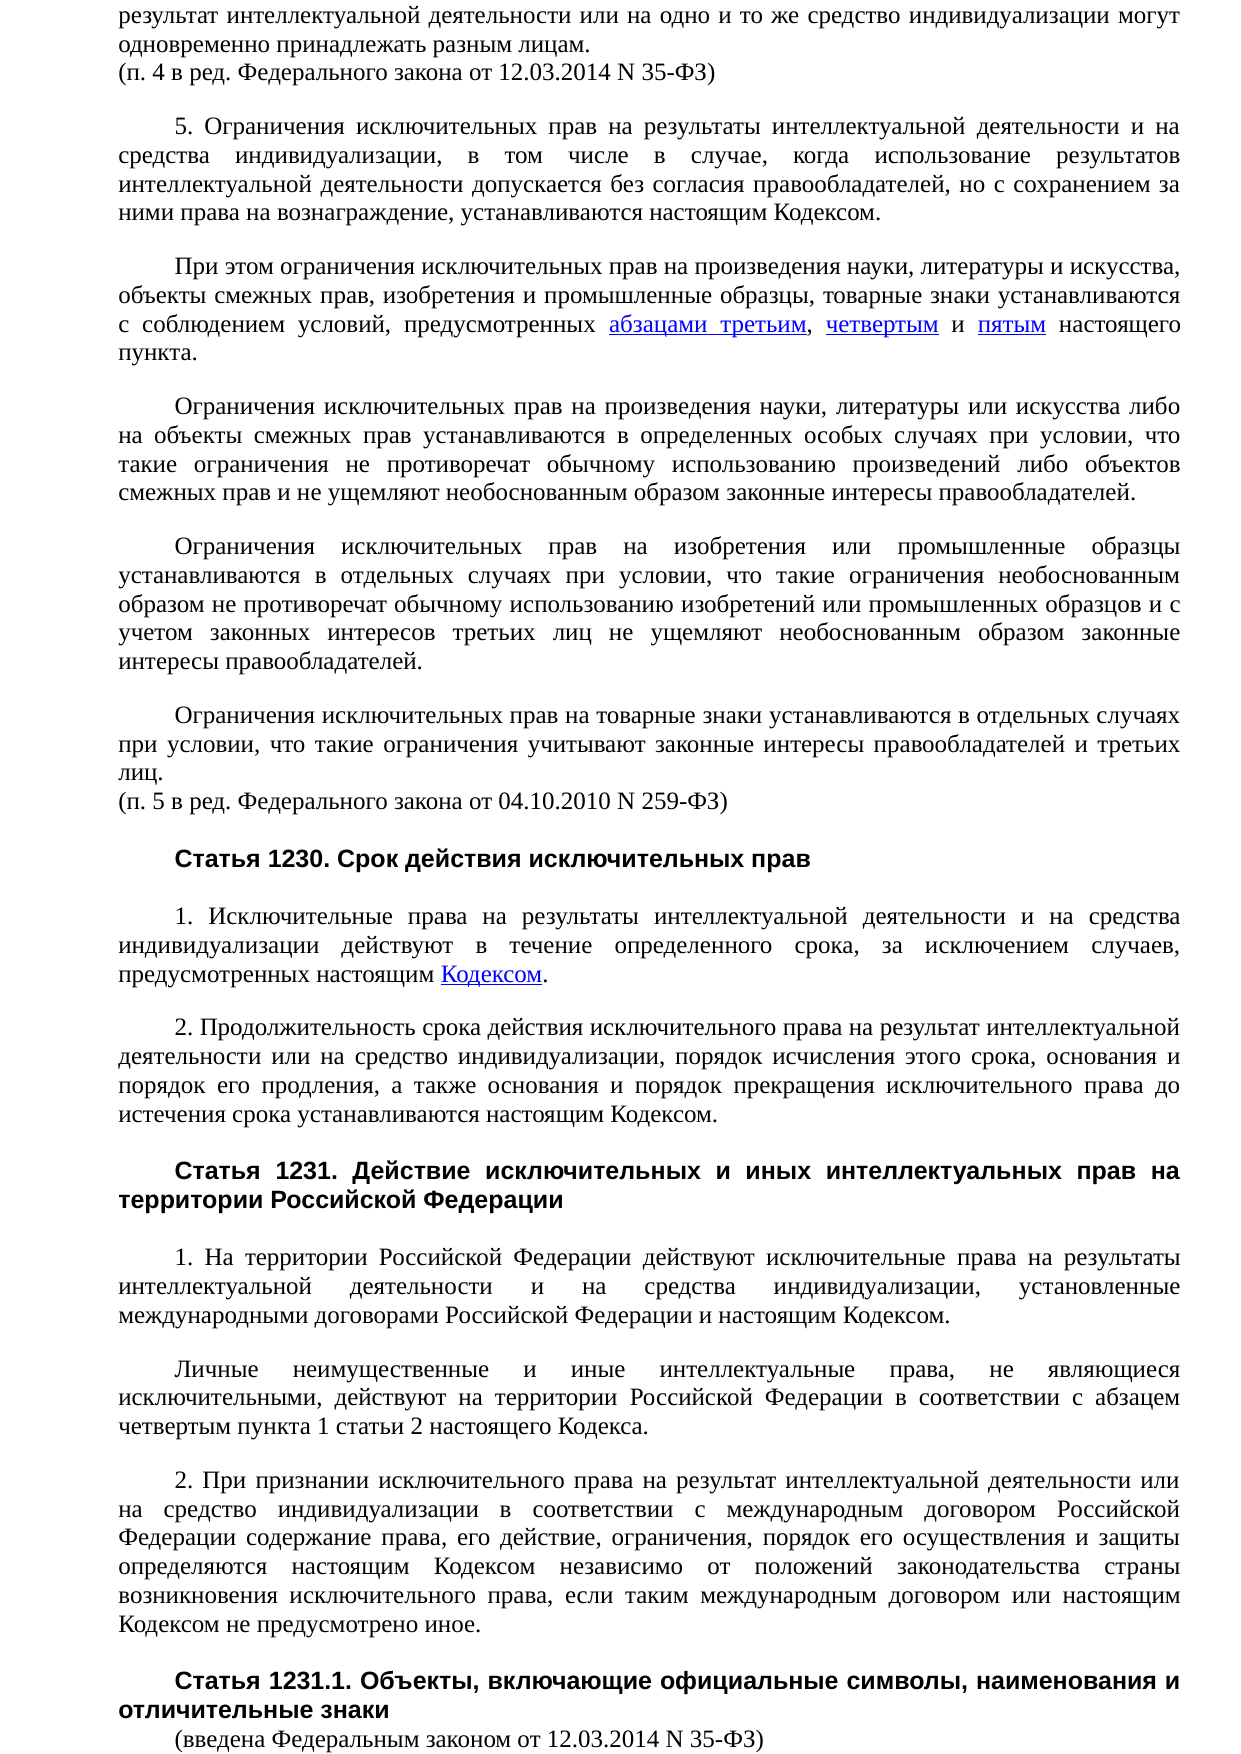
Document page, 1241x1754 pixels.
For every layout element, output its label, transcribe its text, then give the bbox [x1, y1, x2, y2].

text результат интеллектуальной деятельности или на одно и то же средство индивидуализации могут одновременно принадлежать разным лицам. [118, 0, 1181, 57]
text (введена Федеральным законом от 12.03.2014 N 35-ФЗ) [118, 1724, 1181, 1752]
text Ограничения исключительных прав на произведения науки, литературы или искусства либо на объекты смежных прав устанавливаются в определенных особых случаях при условии, что такие ограничения не противоречат обычному использованию произведений либо объектов смежных прав и не ущемляют необоснованным образом законные интересы правообладателей. [118, 391, 1181, 506]
title Статья 1231. Действие исключительных и иных интеллектуальных прав на территории Российской Федерации [118, 1156, 1181, 1214]
title Статья 1230. Срок действия исключительных прав [118, 844, 1181, 872]
text Ограничения исключительных прав на изобретения или промышленные образцы устанавливаются в отдельных случаях при условии, что такие ограничения необоснованным образом не противоречат обычному использованию изобретений или промышленных образцов и с учетом законных интересов третьих лиц не ущемляют необоснованным образом законные интересы правообладателей. [118, 531, 1181, 675]
text 1. На территории Российской Федерации действуют исключительные права на результаты интеллектуальной деятельности и на средства индивидуализации, установленные международными договорами Российской Федерации и настоящим Кодексом. [118, 1242, 1181, 1329]
text При этом ограничения исключительных прав на произведения науки, литературы и искусства, объекты смежных прав, изобретения и промышленные образцы, товарные знаки устанавливаются с соблюдением условий, предусмотренных абзацами третьим, четвертым и пятым настоящего пункта. [118, 251, 1181, 366]
text Личные неимущественные и иные интеллектуальные права, не являющиеся исключительными, действуют на территории Российской Федерации в соответствии с абзацем четвертым пункта 1 статьи 2 настоящего Кодекса. [118, 1354, 1181, 1440]
title Статья 1231.1. Объекты, включающие официальные символы, наименования и отличительные знаки [118, 1666, 1181, 1724]
text 2. Продолжительность срока действия исключительного права на результат интеллектуальной деятельности или на средство индивидуализации, порядок исчисления этого срока, основания и порядок его продления, а также основания и порядок прекращения исключительного права до истечения срока устанавливаются настоящим Кодексом. [118, 1012, 1181, 1127]
text 5. Ограничения исключительных прав на результаты интеллектуальной деятельности и на средства индивидуализации, в том числе в случае, когда использование результатов интеллектуальной деятельности допускается без согласия правообладателей, но с сохранением за ними права на вознаграждение, устанавливаются настоящим Кодексом. [118, 111, 1181, 226]
text 2. При признании исключительного права на результат интеллектуальной деятельности или на средство индивидуализации в соответствии с международным договором Российской Федерации содержание права, его действие, ограничения, порядок его осуществления и защиты определяются настоящим Кодексом независимо от положений законодательства страны возникновения исключительного права, если таким международным договором или настоящим Кодексом не предусмотрено иное. [118, 1465, 1181, 1637]
text Ограничения исключительных прав на товарные знаки устанавливаются в отдельных случаях при условии, что такие ограничения учитывают законные интересы правообладателей и третьих лиц. [118, 700, 1181, 786]
text 1. Исключительные права на результаты интеллектуальной деятельности и на средства индивидуализации действуют в течение определенного срока, за исключением случаев, предусмотренных настоящим Кодексом. [118, 901, 1181, 987]
text (п. 5 в ред. Федерального закона от 04.10.2010 N 259-ФЗ) [118, 786, 1181, 815]
text (п. 4 в ред. Федерального закона от 12.03.2014 N 35-ФЗ) [118, 57, 1181, 86]
